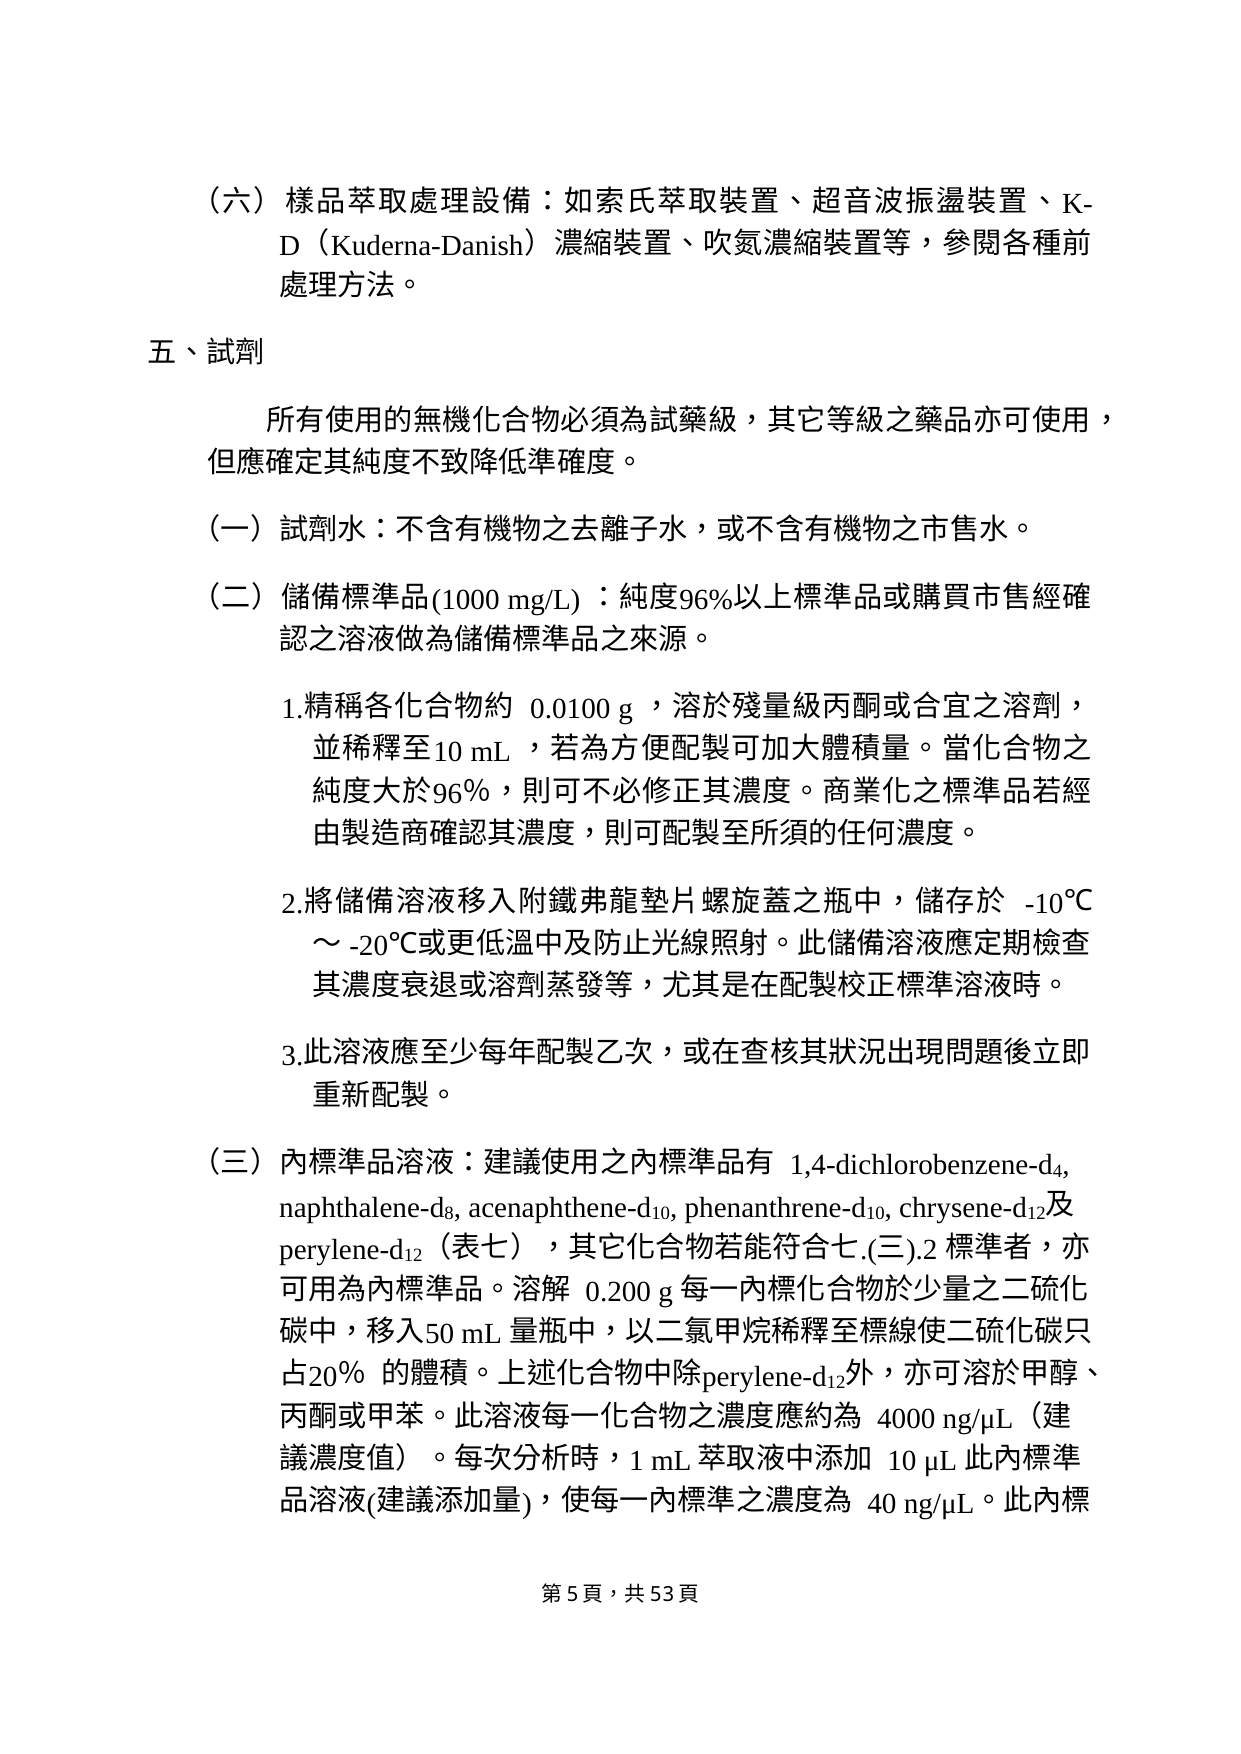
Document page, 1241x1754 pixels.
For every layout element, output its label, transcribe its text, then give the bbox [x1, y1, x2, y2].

text 五、試劑 [148, 329, 1092, 371]
text （六）樣品萃取處理設備：如索氏萃取裝置、超音波振盪裝置、K-D（Kuderna-Danish）濃縮裝置、吹氮濃縮裝置等，參閱各種前處理方法。 [191, 177, 1092, 304]
text 3.此溶液應至少每年配製乙次，或在查核其狀況出現問題後立即重新配製。 [281, 1029, 1092, 1114]
text 2.將儲備溶液移入附鐵弗龍墊片螺旋蓋之瓶中，儲存於 -10℃ ～ -20℃或更低溫中及防止光線照射。此儲備溶液應定期檢查其濃度衰退或溶劑蒸發等，尤其是在配製校正標準溶液時。 [281, 877, 1092, 1004]
text 所有使用的無機化合物必須為試藥級，其它等級之藥品亦可使用，但應確定其純度不致降低準確度。 [207, 396, 1092, 481]
text （一）試劑水：不含有機物之去離子水，或不含有機物之市售水。 [191, 506, 1092, 548]
text （三）內標準品溶液：建議使用之內標準品有 1,4-dichlorobenzene-d4, naphthalene-d8, acenaphthene-d10, phenanthrene-d10, chrysene-d12及perylene-d12（表七），其它化合物若能符合七.(三).2 標準者，亦可用為內標準品。溶解 0.200 g 每一內標化合物於少量之二硫化碳中，移入50 mL 量瓶中，以二氯甲烷稀釋至標線使二硫化碳只占20％ 的體積。上述化合物中除perylene-d12外，亦可溶於甲醇、丙酮或甲苯。此溶液每一化合物之濃度應約為 4000 ng/μL（建議濃度值）。每次分析時，1 mL 萃取液中添加 10 μL 此內標準品溶液(建議添加量)，使每一內標準之濃度為 40 ng/μL。此內標準品溶液應儲存於 -10℃ ～ -20℃ 或更低溫度下。此內標準品溶液亦可購買市售已配製完成之溶液。 [191, 1139, 1092, 1519]
text （二）儲備標準品(1000 mg/L) ：純度96%以上標準品或購買市售經確認之溶液做為儲備標準品之來源。 [191, 573, 1092, 658]
text 1.精稱各化合物約 0.0100 g ，溶於殘量級丙酮或合宜之溶劑，並稀釋至10 mL ，若為方便配製可加大體積量。當化合物之純度大於96％，則可不必修正其濃度。商業化之標準品若經由製造商確認其濃度，則可配製至所須的任何濃度。 [281, 683, 1092, 852]
